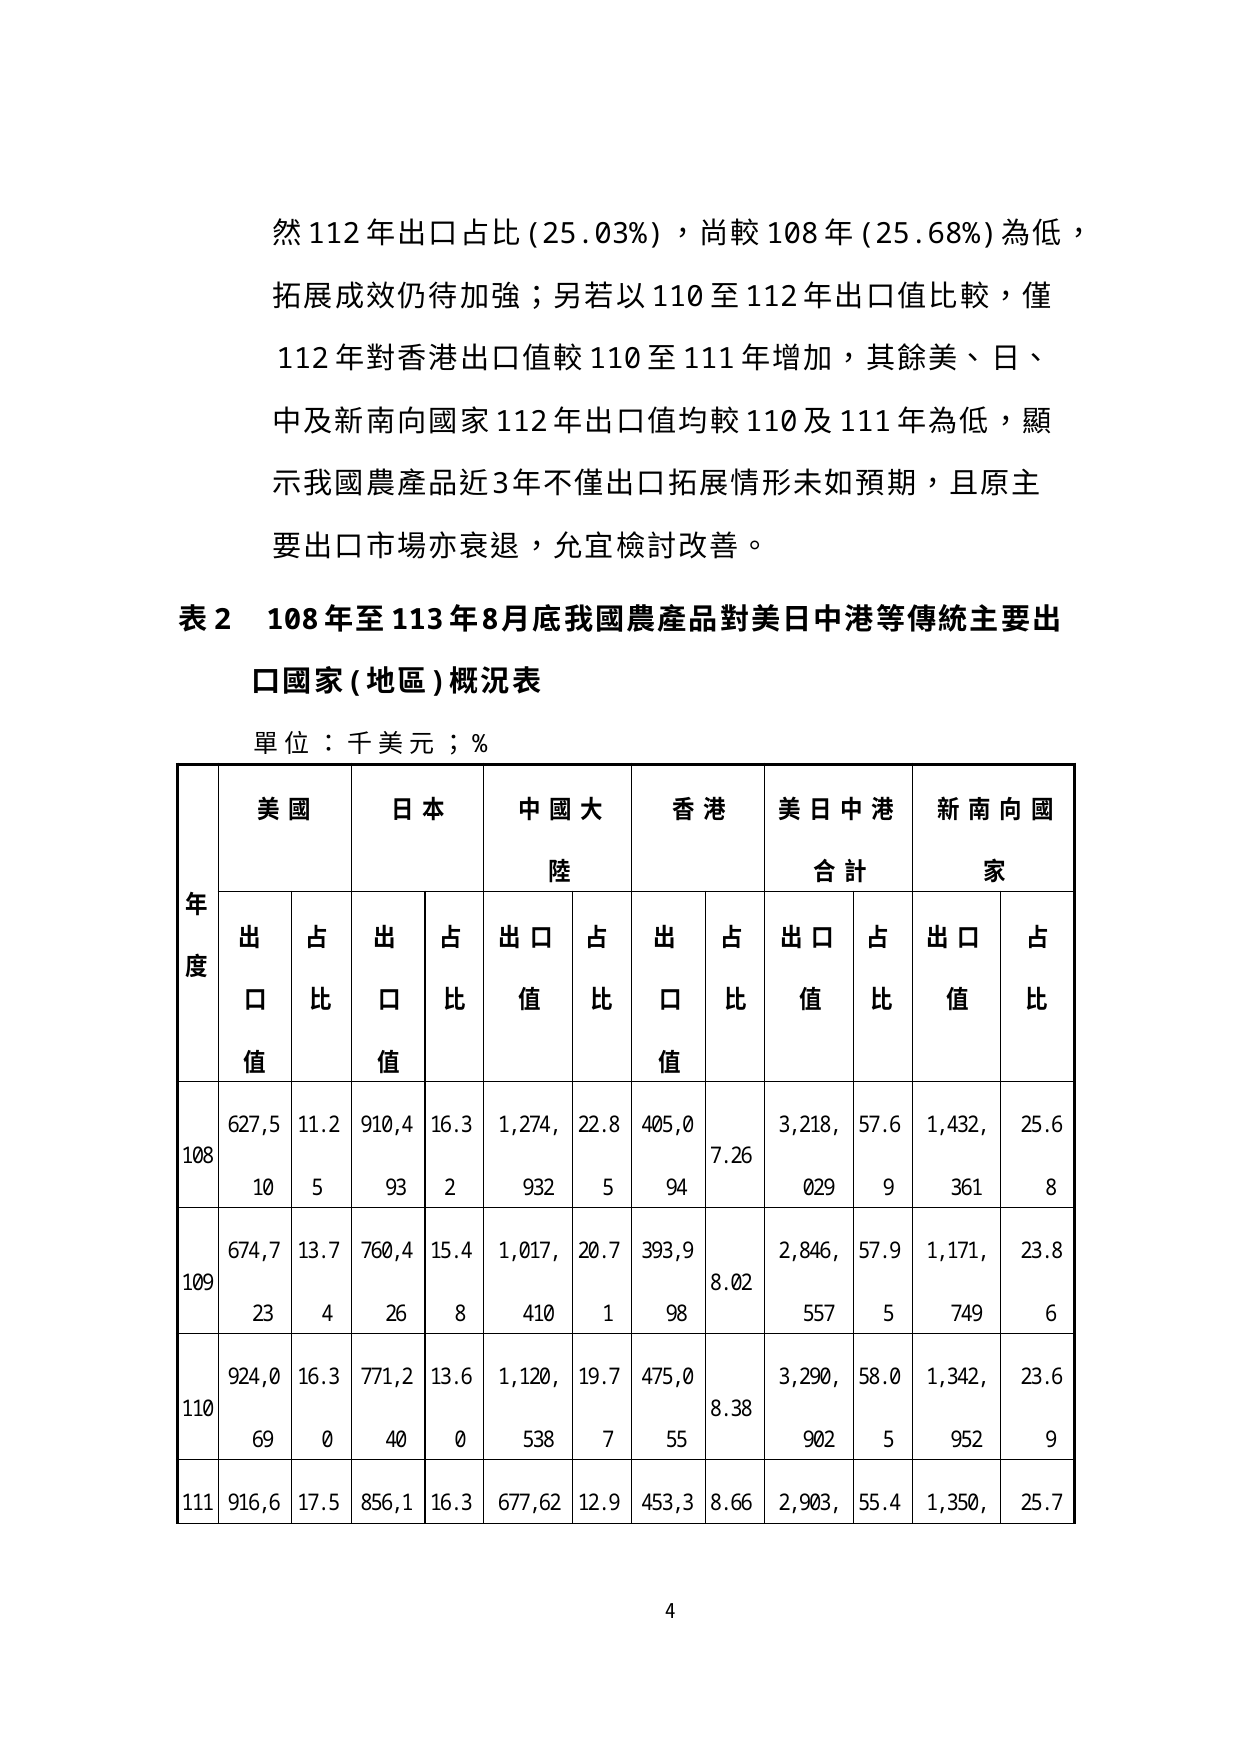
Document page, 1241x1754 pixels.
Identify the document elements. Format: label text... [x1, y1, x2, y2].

table_cell 110 [179, 1334, 218, 1459]
table_cell 16.3 [426, 1460, 483, 1523]
table_cell 占比 [854, 892, 912, 1081]
table_cell 13.74 [292, 1208, 351, 1333]
table_cell 1,017,410 [484, 1208, 572, 1333]
table_cell 出口值 [913, 892, 1000, 1081]
table_cell 109 [179, 1208, 218, 1333]
table_cell 8.02 [706, 1208, 764, 1333]
table_cell 25.7 [1001, 1460, 1073, 1523]
table_cell 108 [179, 1082, 218, 1207]
table_header 年 度 [179, 766, 218, 1081]
table_cell 22.85 [573, 1082, 631, 1207]
table_cell 475,055 [632, 1334, 705, 1459]
table_cell 8.38 [706, 1334, 764, 1459]
table_cell 出口值 [219, 892, 291, 1081]
table_cell 出口值 [765, 892, 853, 1081]
table_cell 出口值 [484, 892, 572, 1081]
table_cell 2,846,557 [765, 1208, 853, 1333]
table_cell 23.69 [1001, 1334, 1073, 1459]
table_cell 1,342,952 [913, 1334, 1000, 1459]
table_cell 出口值 [632, 892, 705, 1081]
table_cell 17.5 [292, 1460, 351, 1523]
table_cell 出口值 [352, 892, 424, 1081]
table_cell 占比 [1001, 892, 1073, 1081]
table_cell 453,3 [632, 1460, 705, 1523]
table_cell 58.05 [854, 1334, 912, 1459]
table_header 中國大陸 [484, 766, 631, 891]
table_cell 760,426 [352, 1208, 424, 1333]
table_cell 1,120,538 [484, 1334, 572, 1459]
table_cell 2,903, [765, 1460, 853, 1523]
table_cell 1,432,361 [913, 1082, 1000, 1207]
table_cell 3,290,902 [765, 1334, 853, 1459]
table_header 香港 [632, 766, 764, 891]
table_cell 405,094 [632, 1082, 705, 1207]
table_header 美日中港合計 [765, 766, 912, 891]
table_cell 393,998 [632, 1208, 705, 1333]
table_cell 占比 [706, 892, 764, 1081]
table_header 日本 [352, 766, 483, 891]
table_cell 13.60 [426, 1334, 483, 1459]
text 若按國家（地區）出口貿易值觀之(詳表2)，近5年我國農產品貿易對日本、中國、香港及美國等傳統農產品出口國家(地區)之出口值占總出口值之比率均維持在5成以上，即使中國自110年起暫停進口我國多項農產品，110至112年仍為我國主要出口對象之一，且113年截至8月底止，出口占比(15.2%)較111年(12.94%)及112年(10.26%)為高，而近年雖積極開拓新南向國家外銷市場，然112年出口占比(25.03%)，尚較108年(25.68%)為低，拓展成效仍待加強；另若以110至112年出口值比較，僅112年對香港出口值較110至111年增加，其餘美、日、中及新南向國家112年出口值均較110及111年為低，顯示我國農產品近3年不僅出口拓展情形未如預期，且原主要出口市場亦衰退，允宜檢討改善。 [266, 189, 1063, 564]
table_header 新南向國家 [913, 766, 1073, 891]
table_cell 856,1 [352, 1460, 424, 1523]
table_cell 占比 [292, 892, 351, 1081]
text 表2 108年至113年8月底我國農產品對美日中港等傳統主要出口國家(地區)概況表 單位：千美元；% [164, 575, 1063, 762]
table_cell 15.48 [426, 1208, 483, 1333]
table_cell 55.4 [854, 1460, 912, 1523]
table_cell 11.25 [292, 1082, 351, 1207]
table_cell 627,510 [219, 1082, 291, 1207]
table_cell 16.32 [426, 1082, 483, 1207]
table_cell 7.26 [706, 1082, 764, 1207]
table_cell 910,493 [352, 1082, 424, 1207]
table_cell 771,240 [352, 1334, 424, 1459]
table_cell 3,218,029 [765, 1082, 853, 1207]
table_cell 57.95 [854, 1208, 912, 1333]
table_cell 916,6 [219, 1460, 291, 1523]
table_cell 1,171,749 [913, 1208, 1000, 1333]
table_cell 23.86 [1001, 1208, 1073, 1333]
table_cell 占比 [426, 892, 483, 1081]
table_cell 19.77 [573, 1334, 631, 1459]
table_header 美國 [219, 766, 351, 891]
table_cell 111 [179, 1460, 218, 1523]
table_cell 674,723 [219, 1208, 291, 1333]
table_cell 57.69 [854, 1082, 912, 1207]
table_cell 1,274,932 [484, 1082, 572, 1207]
table_cell 1,350, [913, 1460, 1000, 1523]
table_cell 25.68 [1001, 1082, 1073, 1207]
table_cell 12.9 [573, 1460, 631, 1523]
table_cell 924,069 [219, 1334, 291, 1459]
table_cell 8.66 [706, 1460, 764, 1523]
table_cell 677,62 [484, 1460, 572, 1523]
table_cell 占比 [573, 892, 631, 1081]
table_cell 16.30 [292, 1334, 351, 1459]
table_cell 20.71 [573, 1208, 631, 1333]
